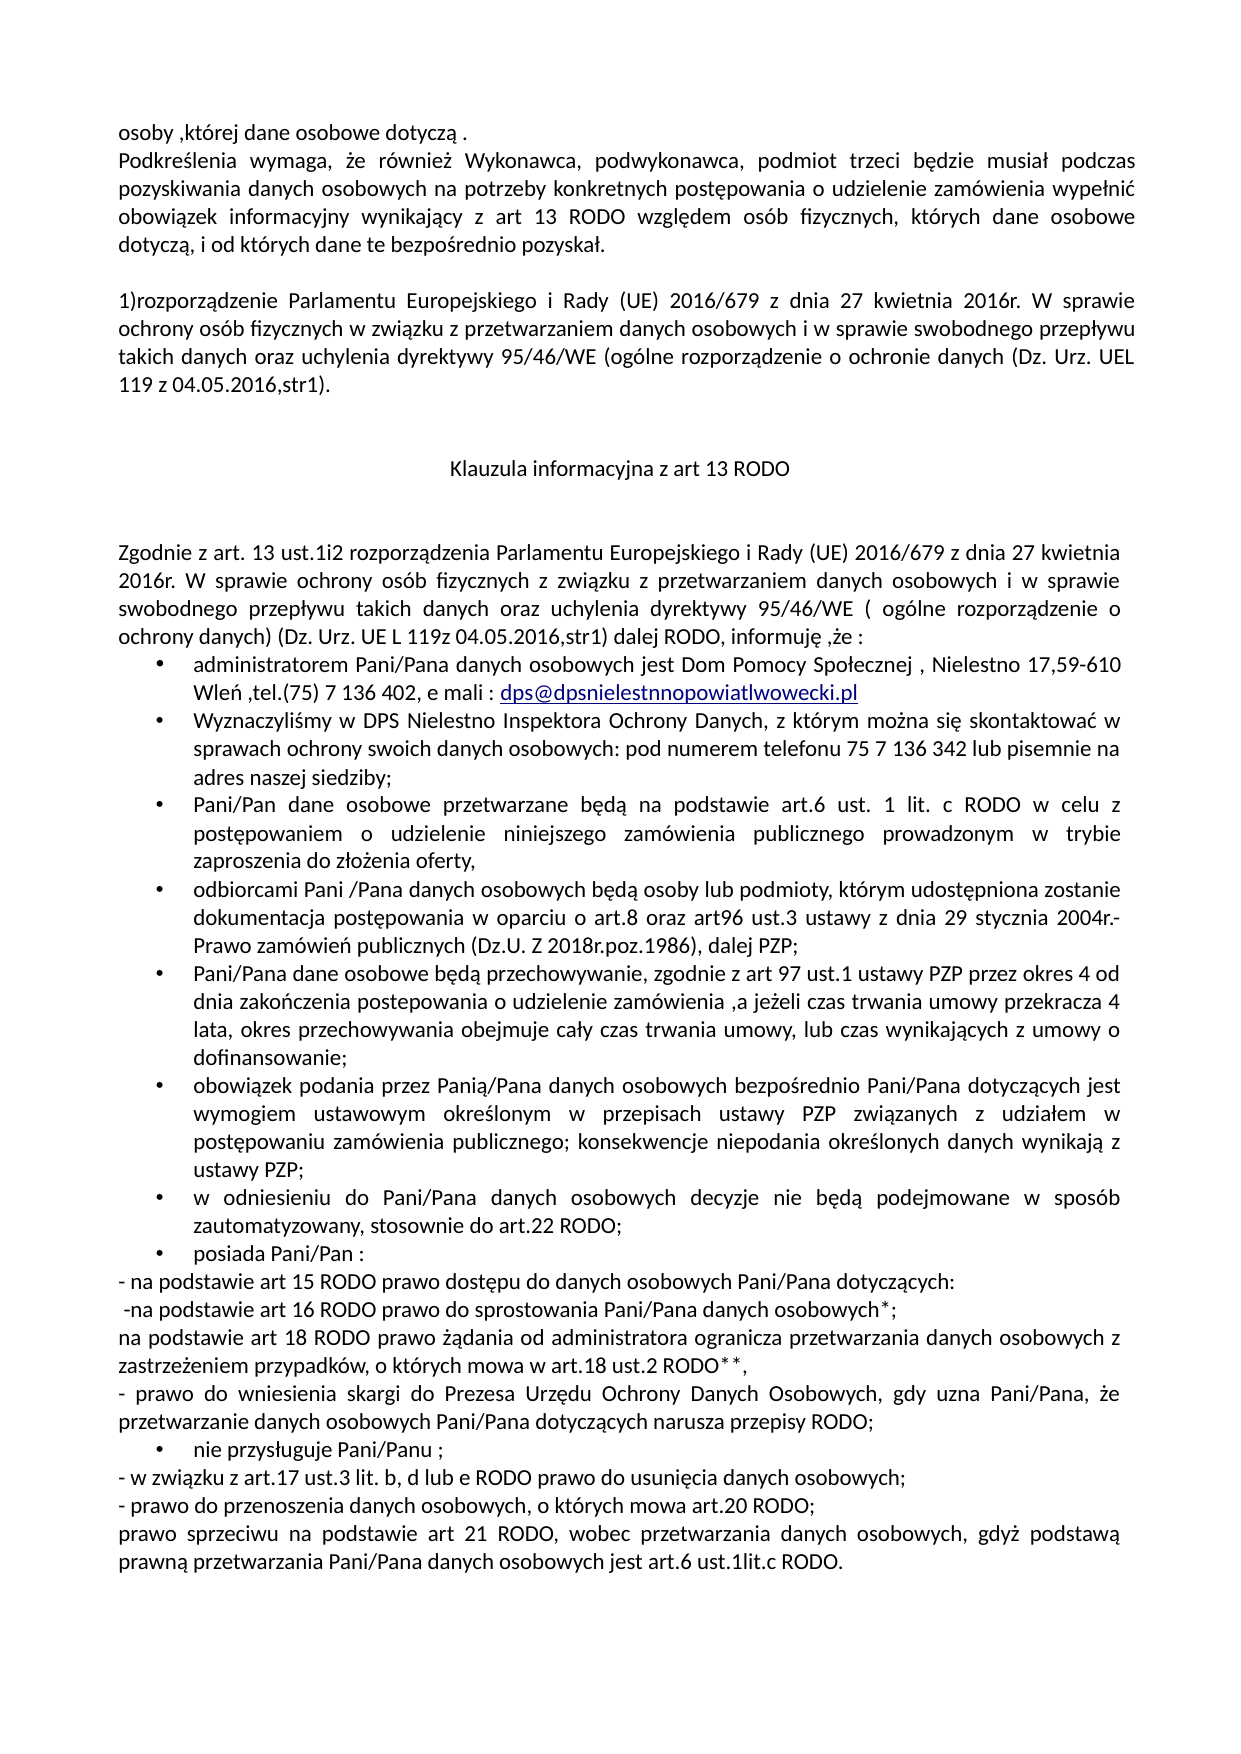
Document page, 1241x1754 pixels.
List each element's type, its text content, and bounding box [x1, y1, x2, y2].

list Pani/Pana dane osobowe będą przechowywanie, zgodnie z art 97 ust.1 ustawy PZP przez okres 4 od dnia zakończenia postepowania o udzielenie zamówienia ,a jeżeli czas trwania umowy przekracza 4 lata, okres przechowywania obejmuje cały czas trwania umowy, lub czas wynikających z umowy o dofinansowanie; [156, 959, 1122, 1071]
list posiada Pani/Pan : [156, 1239, 1122, 1267]
text - prawo do wniesienia skargi do Prezesa Urzędu Ochrony Danych Osobowych, gdy uzna Pani/Pana, że przetwarzanie danych osobowych Pani/Pana dotyczących narusza przepisy RODO; [118, 1379, 1122, 1435]
text - na podstawie art 15 RODO prawo dostępu do danych osobowych Pani/Pana dotyczących: [118, 1267, 1122, 1295]
list Wyznaczyliśmy w DPS Nielestno Inspektora Ochrony Danych, z którym można się skontaktować w sprawach ochrony swoich danych osobowych: pod numerem telefonu 75 7 136 342 lub pisemnie na adres naszej siedziby; [156, 707, 1122, 791]
list Pani/Pan dane osobowe przetwarzane będą na podstawie art.6 ust. 1 lit. c RODO w celu z postępowaniem o udzielenie niniejszego zamówienia publicznego prowadzonym w trybie zaproszenia do złożenia oferty, [156, 791, 1122, 875]
text osoby ,której dane osobowe dotyczą . [118, 118, 1137, 146]
text Podkreślenia wymaga, że również Wykonawca, podwykonawca, podmiot trzeci będzie musiał podczas pozyskiwania danych osobowych na potrzeby konkretnych postępowania o udzielenie zamówienia wypełnić obowiązek informacyjny wynikający z art 13 RODO względem osób fizycznych, których dane osobowe dotyczą, i od których dane te bezpośrednio pozyskał. [118, 146, 1137, 258]
text prawo sprzeciwu na podstawie art 21 RODO, wobec przetwarzania danych osobowych, gdyż podstawą prawną przetwarzania Pani/Pana danych osobowych jest art.6 ust.1lit.c RODO. [118, 1519, 1122, 1575]
list administratorem Pani/Pana danych osobowych jest Dom Pomocy Społecznej , Nielestno 17,59-610 Wleń ,tel.(75) 7 136 402, e mali : dps@dpsnielestnnopowiatlwowecki.pl [156, 651, 1122, 707]
list nie przysługuje Pani/Panu ; [156, 1435, 1122, 1463]
list obowiązek podania przez Panią/Pana danych osobowych bezpośrednio Pani/Pana dotyczących jest wymogiem ustawowym określonym w przepisach ustawy PZP związanych z udziałem w postępowaniu zamówienia publicznego; konsekwencje niepodania określonych danych wynikają z ustawy PZP; [156, 1071, 1122, 1183]
text na podstawie art 18 RODO prawo żądania od administratora ogranicza przetwarzania danych osobowych z zastrzeżeniem przypadków, o których mowa w art.18 ust.2 RODO**, [118, 1323, 1122, 1379]
text Klauzula informacyjna z art 13 RODO [118, 454, 1122, 482]
text - w związku z art.17 ust.3 lit. b, d lub e RODO prawo do usunięcia danych osobowych; [118, 1463, 1122, 1491]
text -na podstawie art 16 RODO prawo do sprostowania Pani/Pana danych osobowych*; [118, 1295, 1122, 1323]
list w odniesieniu do Pani/Pana danych osobowych decyzje nie będą podejmowane w sposób zautomatyzowany, stosownie do art.22 RODO; [156, 1183, 1122, 1239]
text Zgodnie z art. 13 ust.1i2 rozporządzenia Parlamentu Europejskiego i Rady (UE) 2016/679 z dnia 27 kwietnia 2016r. W sprawie ochrony osób fizycznych z związku z przetwarzaniem danych osobowych i w sprawie swobodnego przepływu takich danych oraz uchylenia dyrektywy 95/46/WE ( ogólne rozporządzenie o ochrony danych) (Dz. Urz. UE L 119z 04.05.2016,str1) dalej RODO, informuję ,że : [118, 538, 1122, 651]
text 1)rozporządzenie Parlamentu Europejskiego i Rady (UE) 2016/679 z dnia 27 kwietnia 2016r. W sprawie ochrony osób fizycznych w związku z przetwarzaniem danych osobowych i w sprawie swobodnego przepływu takich danych oraz uchylenia dyrektywy 95/46/WE (ogólne rozporządzenie o ochronie danych (Dz. Urz. UEL 119 z 04.05.2016,str1). [118, 286, 1137, 398]
text - prawo do przenoszenia danych osobowych, o których mowa art.20 RODO; [118, 1491, 1122, 1519]
list odbiorcami Pani /Pana danych osobowych będą osoby lub podmioty, którym udostępniona zostanie dokumentacja postępowania w oparciu o art.8 oraz art96 ust.3 ustawy z dnia 29 stycznia 2004r.-Prawo zamówień publicznych (Dz.U. Z 2018r.poz.1986), dalej PZP; [156, 875, 1122, 959]
